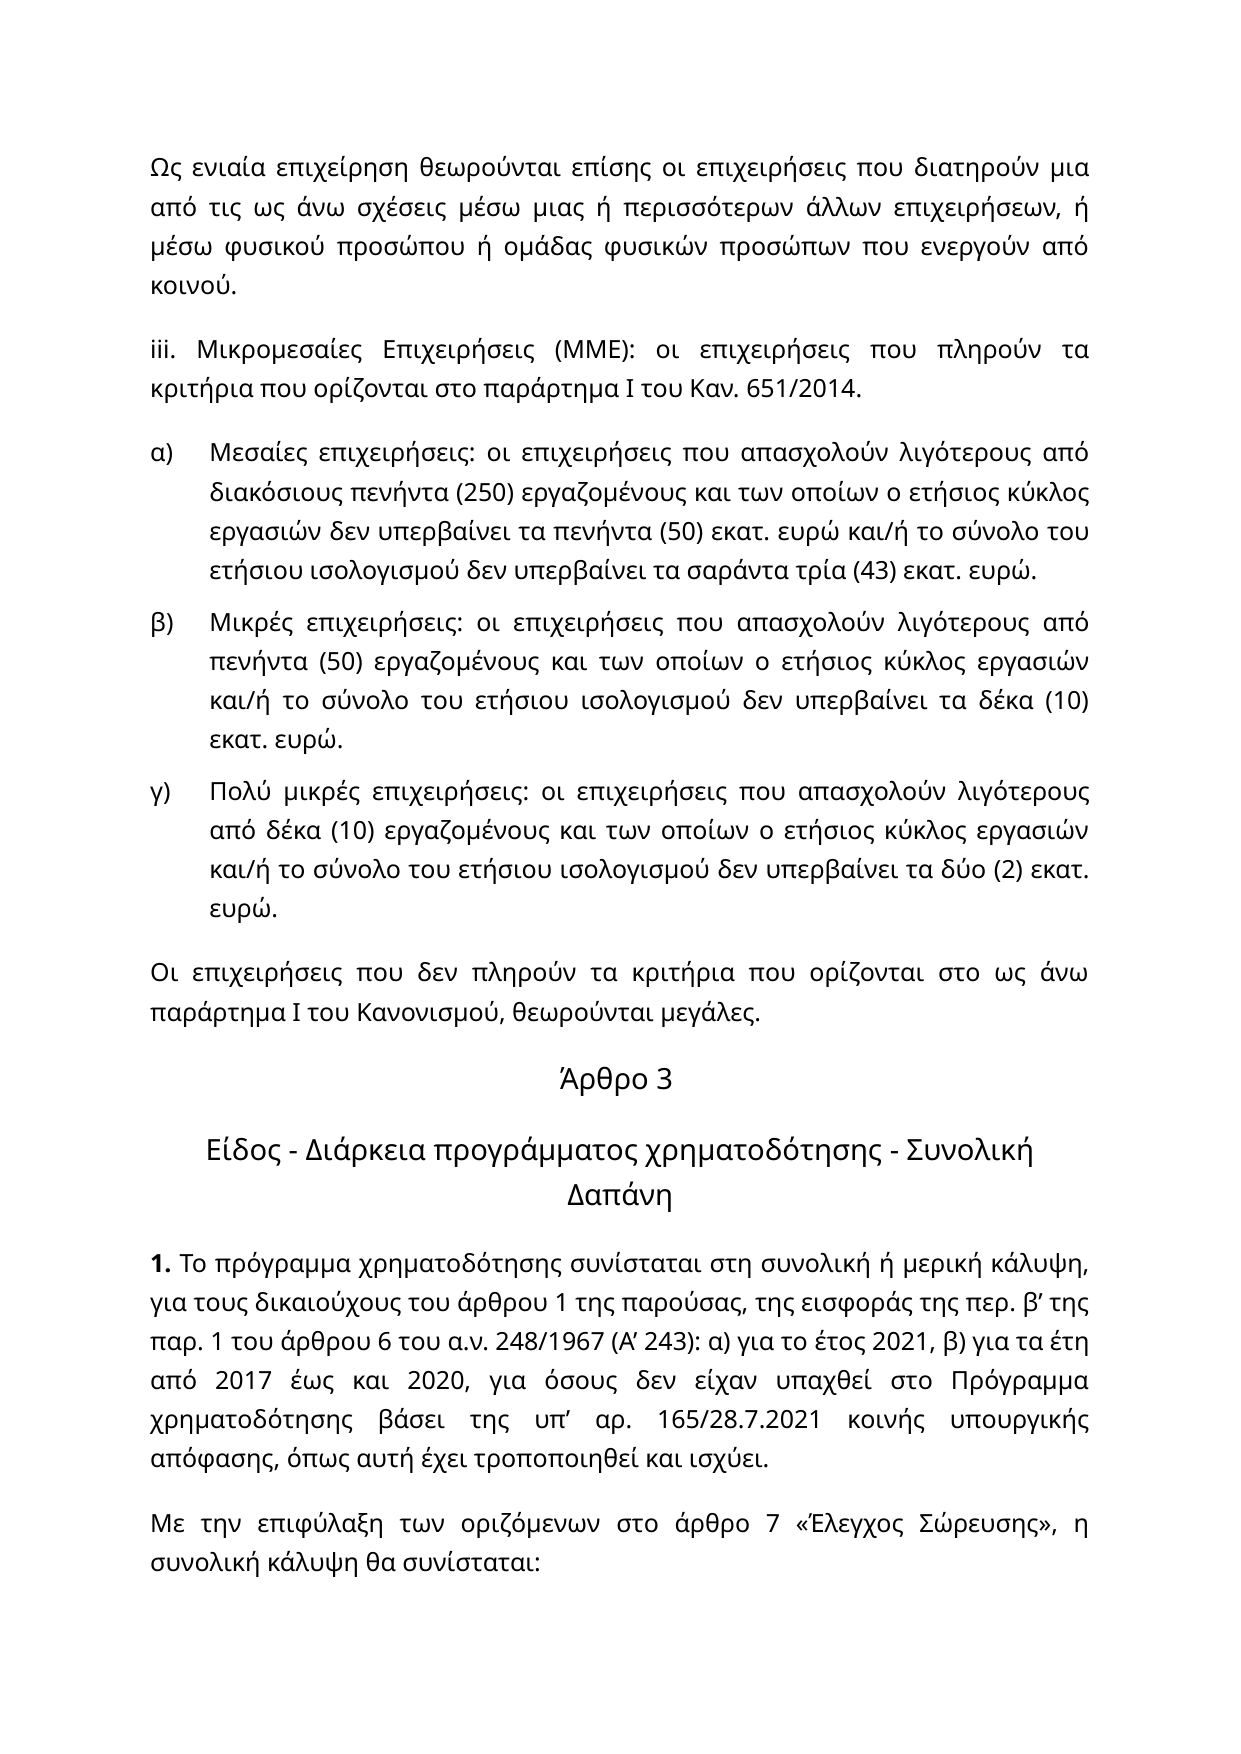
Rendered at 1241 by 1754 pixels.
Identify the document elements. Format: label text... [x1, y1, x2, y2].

text Ως ενιαία επιχείρηση θεωρούνται επίσης οι επιχειρήσεις που διατηρούν μια από τις ως άνω σχέσεις μέσω μιας ή περισσότερων άλλων επιχειρήσεων, ή μέσω φυσικού προσώπου ή ομάδας φυσικών προσώπων που ενεργούν από κοινού. [150, 150, 1090, 302]
list γ) Πολύ μικρές επιχειρήσεις: οι επιχειρήσεις που απασχολούν λιγότερους από δέκα (10) εργαζομένους και των οποίων ο ετήσιος κύκλος εργασιών και/ή το σύνολο του ετήσιου ισολογισμού δεν υπερβαίνει τα δύο (2) εκατ. ευρώ. [150, 773, 1090, 925]
list α) Μεσαίες επιχειρήσεις: οι επιχειρήσεις που απασχολούν λιγότερους από διακόσιους πενήντα (250) εργαζομένους και των οποίων ο ετήσιος κύκλος εργασιών δεν υπερβαίνει τα πενήντα (50) εκατ. ευρώ και/ή το σύνολο του ετήσιου ισολογισμού δεν υπερβαίνει τα σαράντα τρία (43) εκατ. ευρώ. [150, 435, 1090, 587]
text Με την επιφύλαξη των οριζόμενων στο άρθρο 7 «Έλεγχος Σώρευσης», η συνολική κάλυψη θα συνίσταται: [150, 1505, 1090, 1578]
text Οι επιχειρήσεις που δεν πληρούν τα κριτήρια που ορίζονται στο ως άνω παράρτημα Ι του Κανονισμού, θεωρούνται μεγάλες. [150, 955, 1090, 1028]
subtitle Άρθρο 3 [150, 1058, 1090, 1098]
text 1. Το πρόγραμμα χρηματοδότησης συνίσταται στη συνολική ή μερική κάλυψη, για τους δικαιούχους του άρθρου 1 της παρούσας, της εισφοράς της περ. β’ της παρ. 1 του άρθρου 6 του α.ν. 248/1967 (Α’ 243): α) για το έτος 2021, β) για τα έτη από 2017 έως και 2020, για όσους δεν είχαν υπαχθεί στο Πρόγραμμα χρηματοδότησης βάσει της υπ’ αρ. 165/28.7.2021 κοινής υπουργικής απόφασης, όπως αυτή έχει τροποποιηθεί και ισχύει. [150, 1245, 1090, 1475]
list β) Μικρές επιχειρήσεις: οι επιχειρήσεις που απασχολούν λιγότερους από πενήντα (50) εργαζομένους και των οποίων ο ετήσιος κύκλος εργασιών και/ή το σύνολο του ετήσιου ισολογισμού δεν υπερβαίνει τα δέκα (10) εκατ. ευρώ. [150, 604, 1090, 756]
text iii. Μικρομεσαίες Επιχειρήσεις (ΜΜΕ): οι επιχειρήσεις που πληρούν τα κριτήρια που ορίζονται στο παράρτημα I του Καν. 651/2014. [150, 332, 1090, 405]
subtitle Είδος - Διάρκεια προγράμματος χρηματοδότησης - Συνολική Δαπάνη [150, 1129, 1090, 1214]
